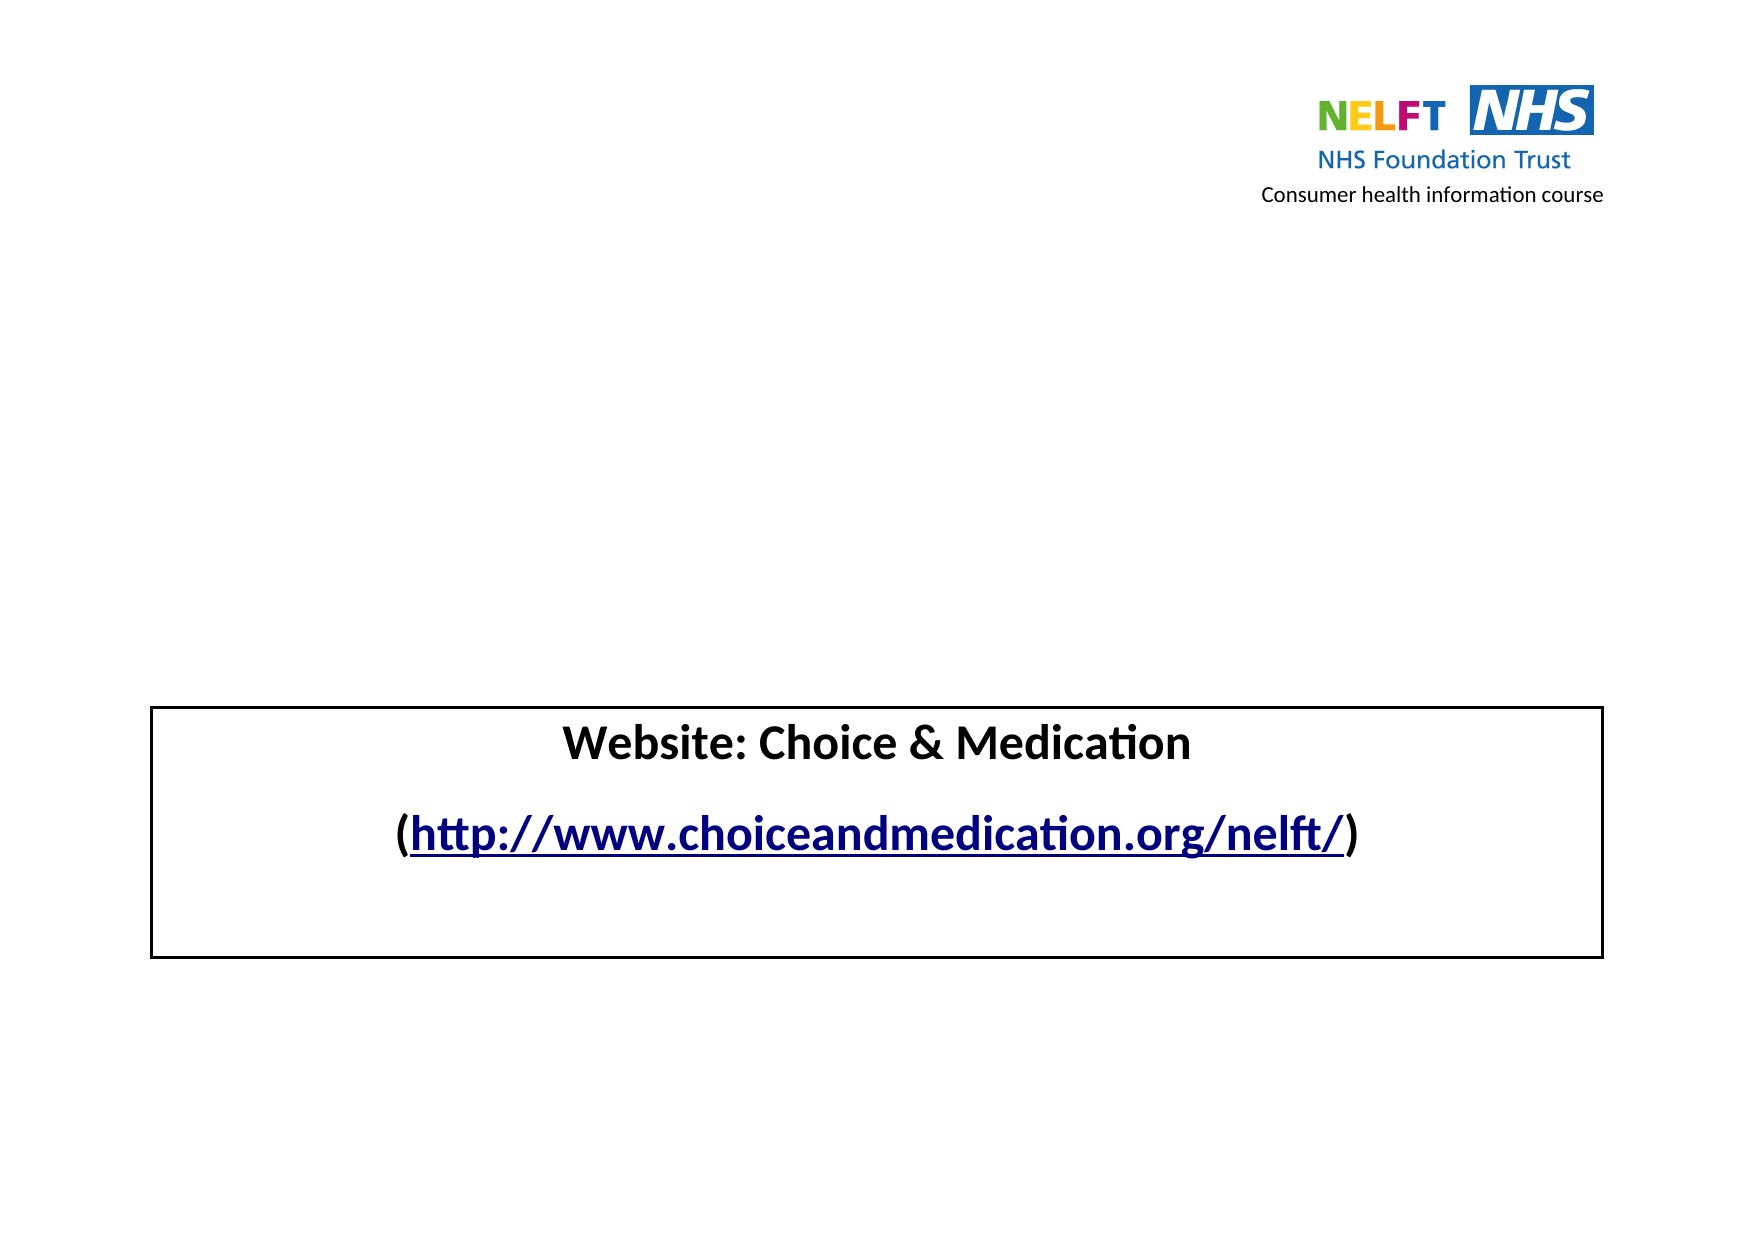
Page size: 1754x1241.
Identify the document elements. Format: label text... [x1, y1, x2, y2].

text (http://www.choiceandmedication.org/nelft/) [153, 797, 1601, 863]
text Website: Choice & Medication [153, 709, 1601, 772]
